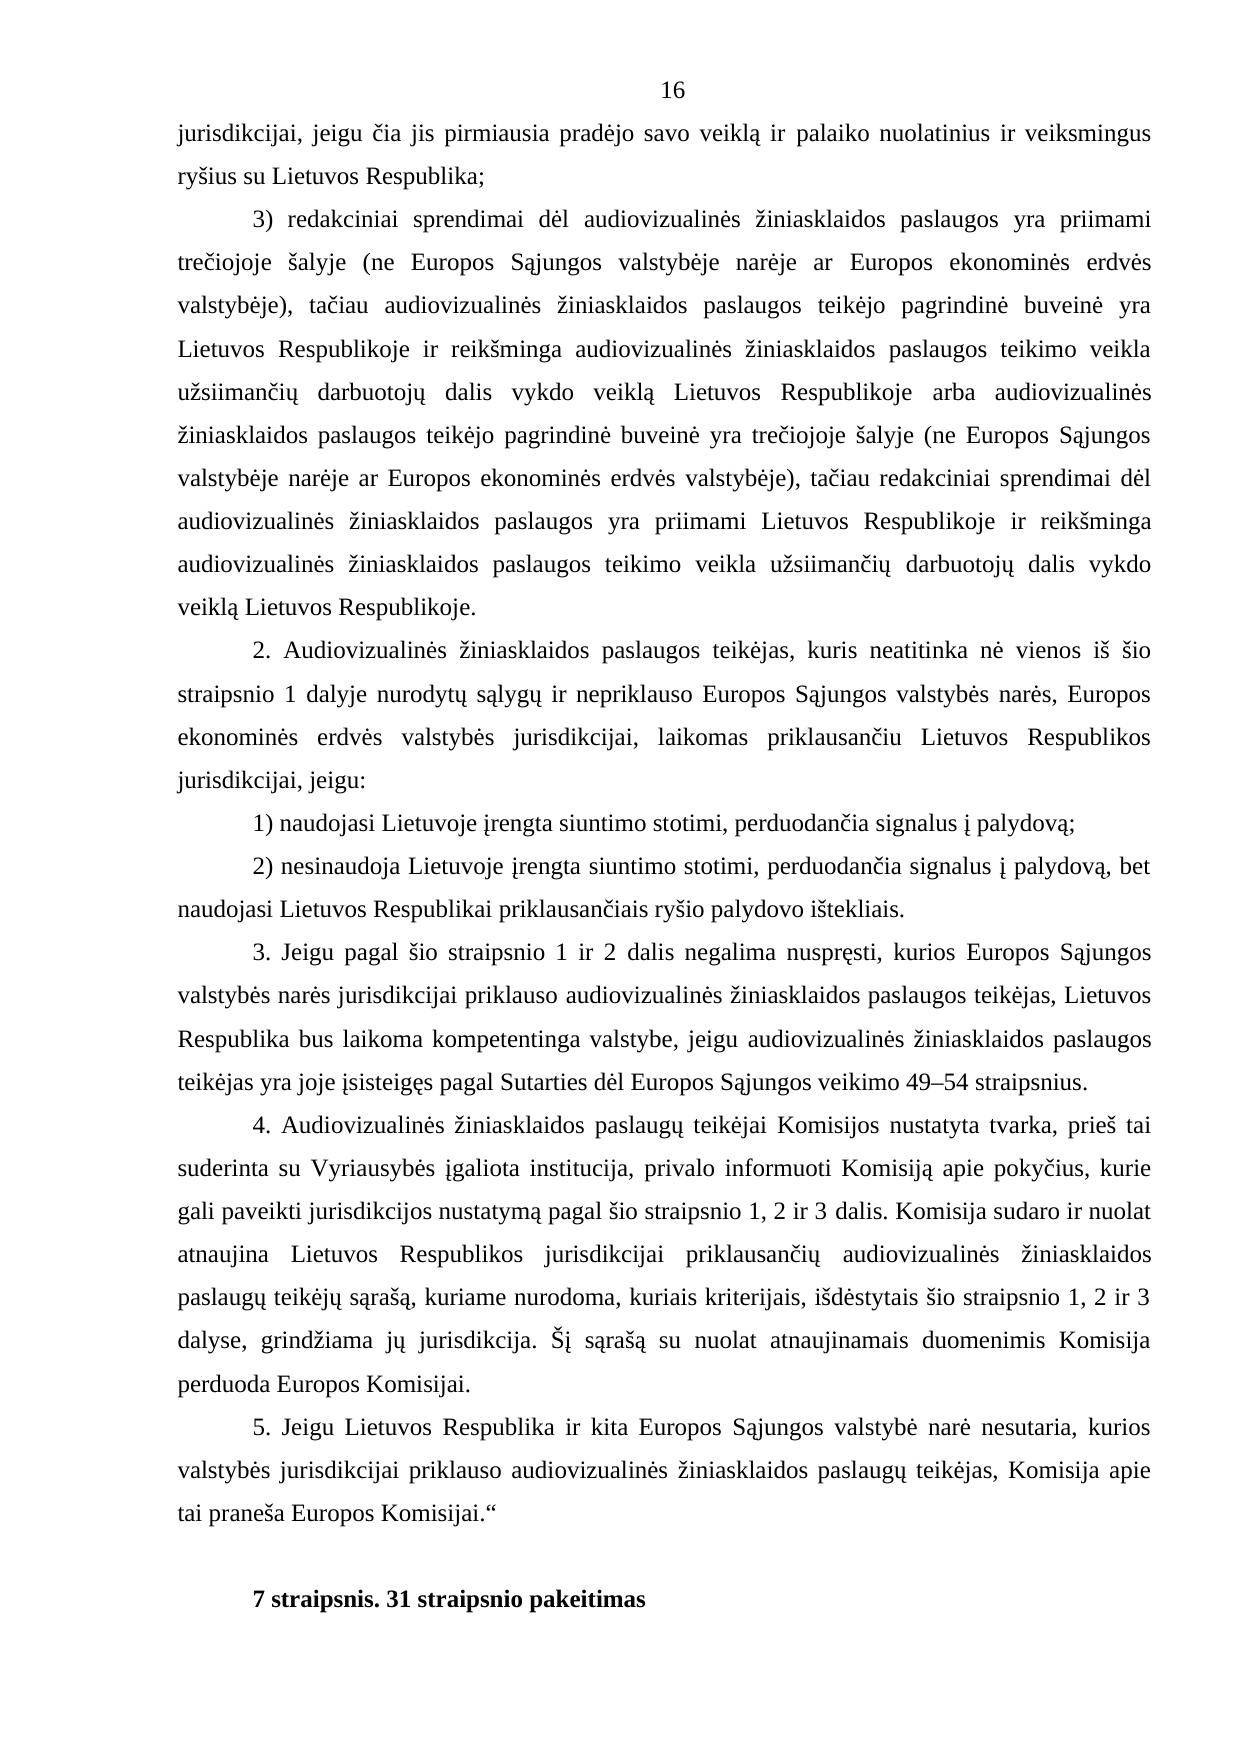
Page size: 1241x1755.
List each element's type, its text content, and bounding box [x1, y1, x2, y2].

text 3) redakciniai sprendimai dėl audiovizualinės žiniasklaidos paslaugos yra priimami trečiojoje šalyje (ne Europos Sąjungos valstybėje narėje ar Europos ekonominės erdvės valstybėje), tačiau audiovizualinės žiniasklaidos paslaugos teikėjo pagrindinė buveinė yra Lietuvos Respublikoje ir reikšminga audiovizualinės žiniasklaidos paslaugos teikimo veikla užsiimančių darbuotojų dalis vykdo veiklą Lietuvos Respublikoje arba audiovizualinės žiniasklaidos paslaugos teikėjo pagrindinė buveinė yra trečiojoje šalyje (ne Europos Sąjungos valstybėje narėje ar Europos ekonominės erdvės valstybėje), tačiau redakciniai sprendimai dėl audiovizualinės žiniasklaidos paslaugos yra priimami Lietuvos Respublikoje ir reikšminga audiovizualinės žiniasklaidos paslaugos teikimo veikla užsiimančių darbuotojų dalis vykdo veiklą Lietuvos Respublikoje. [177, 204, 1152, 621]
text 2) nesinaudoja Lietuvoje įrengta siuntimo stotimi, perduodančia signalus į palydovą, bet naudojasi Lietuvos Respublikai priklausančiais ryšio palydovo ištekliais. [177, 851, 1152, 923]
text jurisdikcijai, jeigu čia jis pirmiausia pradėjo savo veiklą ir palaiko nuolatinius ir veiksmingus ryšius su Lietuvos Respublika; [177, 118, 1152, 190]
text 5. Jeigu Lietuvos Respublika ir kita Europos Sąjungos valstybė narė nesutaria, kurios valstybės jurisdikcijai priklauso audiovizualinės žiniasklaidos paslaugų teikėjas, Komisija apie tai praneša Europos Komisijai.“ [177, 1412, 1152, 1527]
text 3. Jeigu pagal šio straipsnio 1 ir 2 dalis negalima nuspręsti, kurios Europos Sąjungos valstybės narės jurisdikcijai priklauso audiovizualinės žiniasklaidos paslaugos teikėjas, Lietuvos Respublika bus laikoma kompetentinga valstybe, jeigu audiovizualinės žiniasklaidos paslaugos teikėjas yra joje įsisteigęs pagal Sutarties dėl Europos Sąjungos veikimo 49–54 straipsnius. [177, 937, 1152, 1096]
text 7 straipsnis. 31 straipsnio pakeitimas [177, 1584, 1152, 1613]
text 1) naudojasi Lietuvoje įrengta siuntimo stotimi, perduodančia signalus į palydovą; [177, 808, 1152, 837]
text 4. Audiovizualinės žiniasklaidos paslaugų teikėjai Komisijos nustatyta tvarka, prieš tai suderinta su Vyriausybės įgaliota institucija, privalo informuoti Komisiją apie pokyčius, kurie gali paveikti jurisdikcijos nustatymą pagal šio straipsnio 1, 2 ir 3 dalis. Komisija sudaro ir nuolat atnaujina Lietuvos Respublikos jurisdikcijai priklausančių audiovizualinės žiniasklaidos paslaugų teikėjų sąrašą, kuriame nurodoma, kuriais kriterijais, išdėstytais šio straipsnio 1, 2 ir 3 dalyse, grindžiama jų jurisdikcija. Šį sąrašą su nuolat atnaujinamais duomenimis Komisija perduoda Europos Komisijai. [177, 1110, 1152, 1397]
text 2. Audiovizualinės žiniasklaidos paslaugos teikėjas, kuris neatitinka nė vienos iš šio straipsnio 1 dalyje nurodytų sąlygų ir nepriklauso Europos Sąjungos valstybės narės, Europos ekonominės erdvės valstybės jurisdikcijai, laikomas priklausančiu Lietuvos Respublikos jurisdikcijai, jeigu: [177, 636, 1152, 794]
